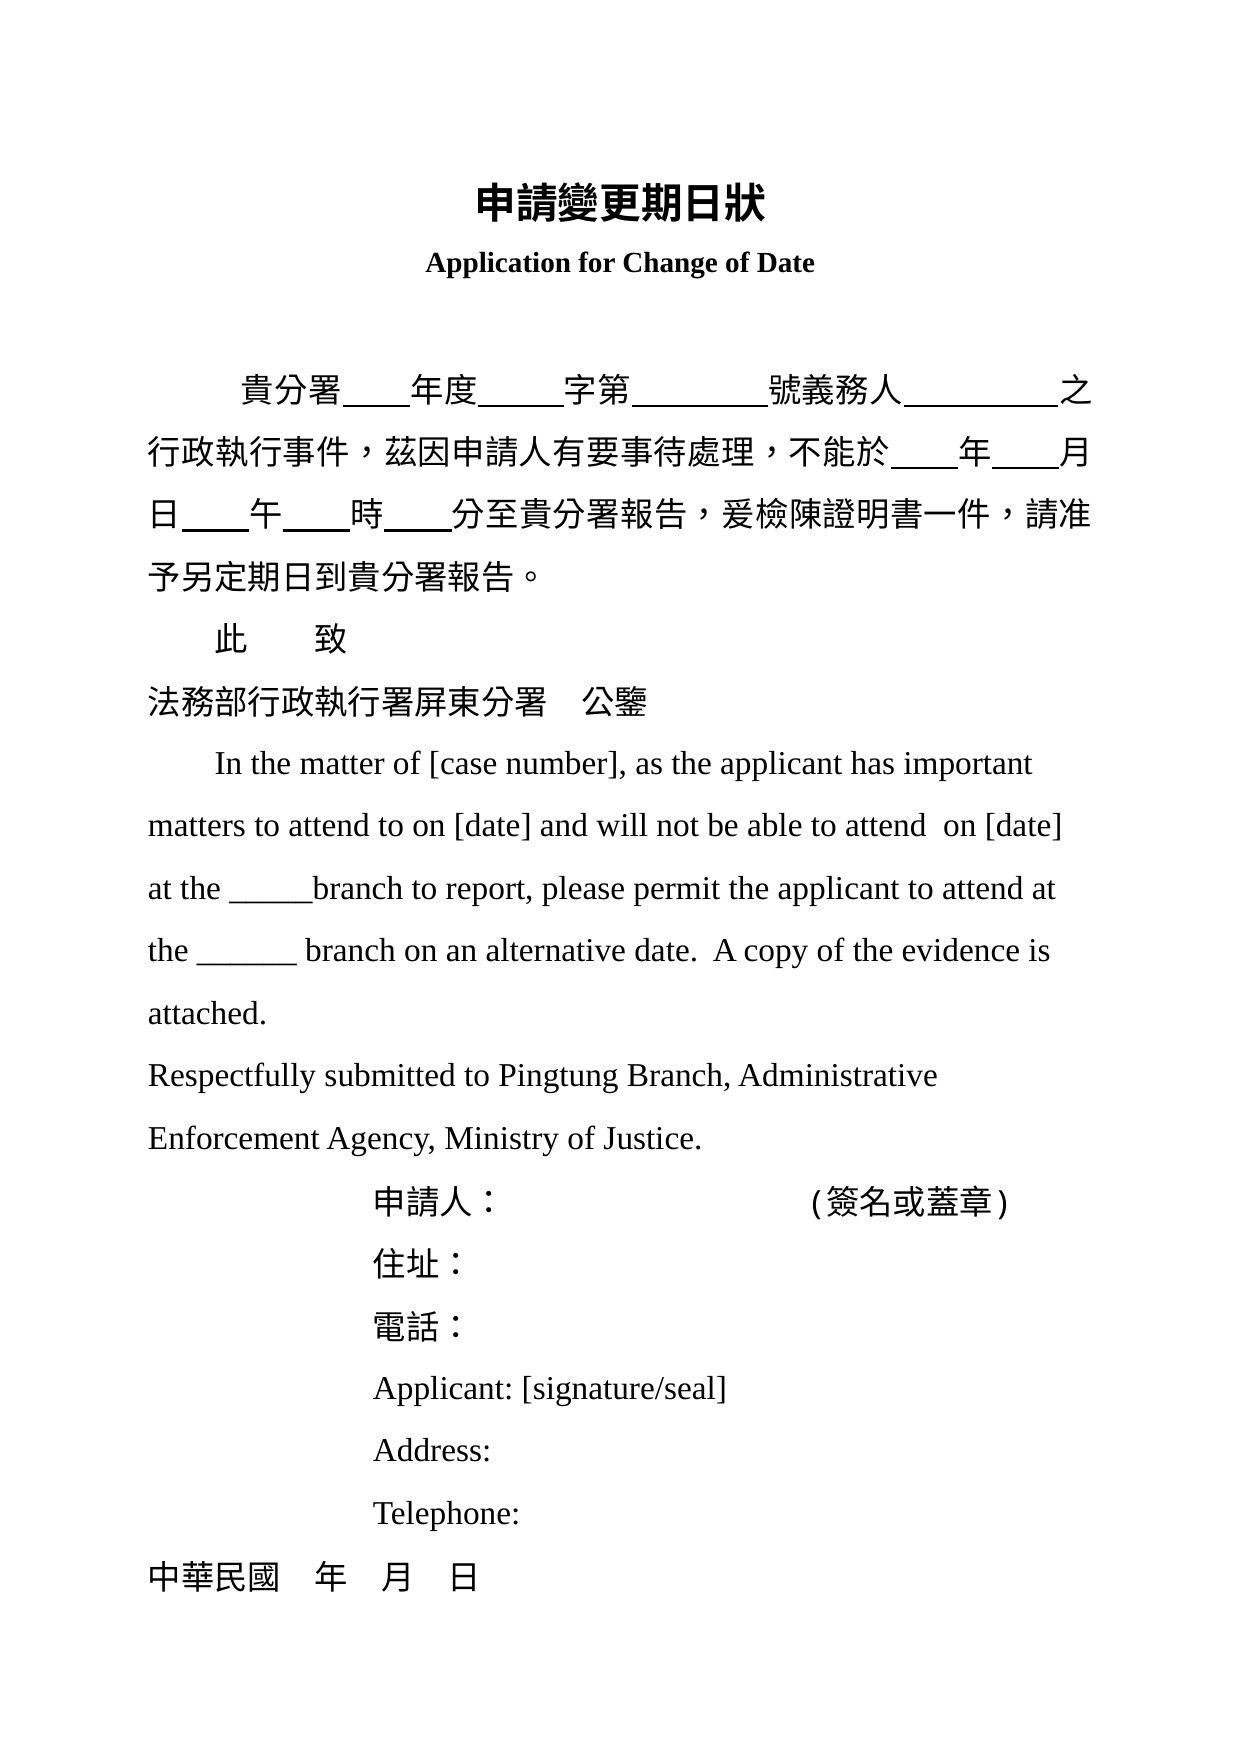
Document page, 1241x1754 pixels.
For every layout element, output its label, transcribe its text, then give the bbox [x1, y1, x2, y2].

text 中華民國 年 月 日 [148, 1533, 1092, 1596]
text 貴分署 年度 字第 號義務人 之行政執行事件，茲因申請人有要事待處理，不能於 年 月 日 午 時 分至貴分署報告，爰檢陳證明書一件，請准予另定期日到貴分署報告。 [148, 346, 1092, 596]
text Telephone: [148, 1471, 1092, 1533]
text Applicant: [signature/seal] [148, 1346, 1092, 1408]
text Address: [148, 1408, 1092, 1471]
text 此 致 [148, 596, 1092, 658]
text Application for Change of Date [148, 221, 1092, 283]
text 電話： [148, 1283, 1092, 1346]
text 法務部行政執行署屏東分署 公鑒 [148, 658, 1092, 721]
text 申請人： (簽名或蓋章) [148, 1158, 1092, 1221]
text 住址： [148, 1221, 1092, 1283]
text Respectfully submitted to Pingtung Branch, Administrative Enforcement Agency, Ministry of Justice. [148, 1033, 1092, 1158]
text In the matter of [case number], as the applicant has important matters to attend to on [date] and will not be able to attend on [date] at the _____branch to report, please permit the applicant to attend at the ______ branch on an alternative date. A copy of the evidence is attached. [148, 721, 1092, 1033]
text 申請變更期日狀 [148, 158, 1092, 221]
